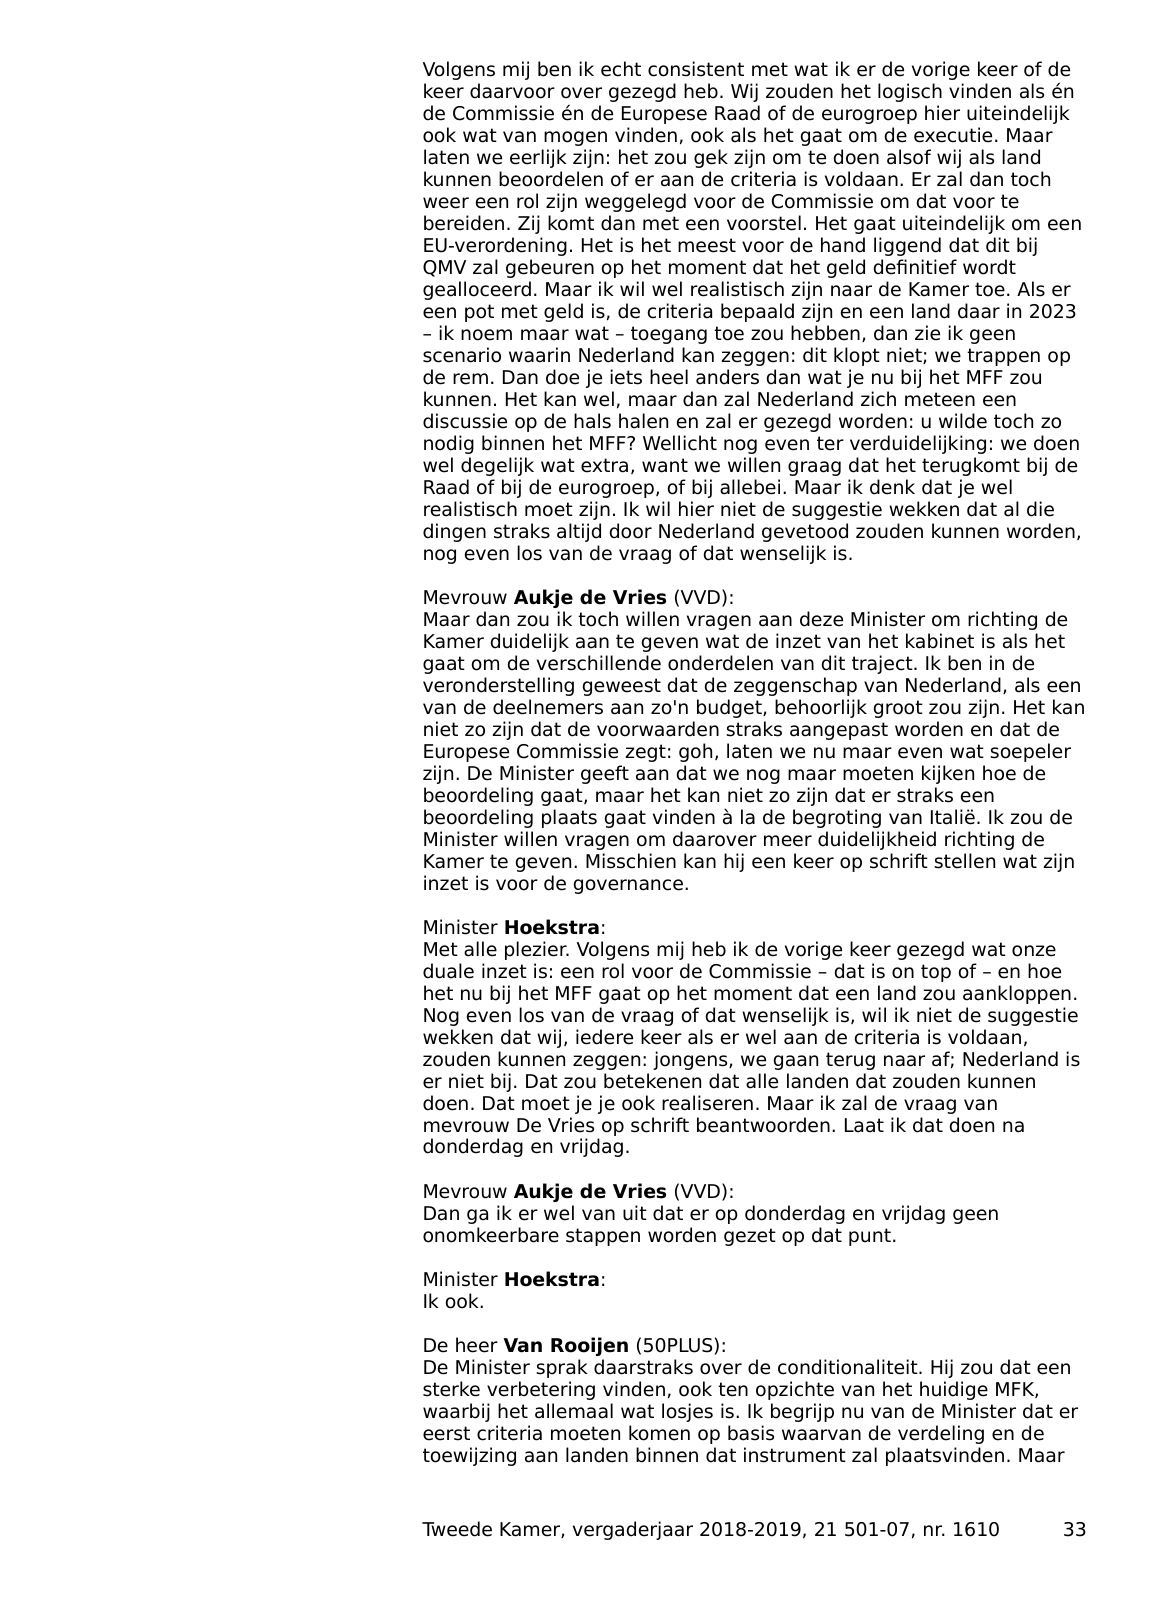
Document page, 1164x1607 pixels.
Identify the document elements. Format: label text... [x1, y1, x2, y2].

text Ik ook. [422, 1291, 1087, 1313]
text De heer Van Rooijen (50PLUS): [422, 1335, 1087, 1357]
text Mevrouw Aukje de Vries (VVD): [422, 1181, 1087, 1203]
text Mevrouw Aukje de Vries (VVD): [422, 587, 1087, 609]
text Volgens mij ben ik echt consistent met wat ik er de vorige keer of de keer daarvoor over gezegd heb. Wij zouden het logisch vinden als én de Commissie én de Europese Raad of de eurogroep hier uiteindelijk ook wat van mogen vinden, ook als het gaat om de executie. Maar laten we eerlijk zijn: het zou gek zijn om te doen alsof wij als land kunnen beoordelen of er aan de criteria is voldaan. Er zal dan toch weer een rol zijn weggelegd voor de Commissie om dat voor te bereiden. Zij komt dan met een voorstel. Het gaat uiteindelijk om een EU-verordening. Het is het meest voor de hand liggend dat dit bij QMV zal gebeuren op het moment dat het geld definitief wordt gealloceerd. Maar ik wil wel realistisch zijn naar de Kamer toe. Als er een pot met geld is, de criteria bepaald zijn en een land daar in 2023 – ik noem maar wat – toegang toe zou hebben, dan zie ik geen scenario waarin Nederland kan zeggen: dit klopt niet; we trappen op de rem. Dan doe je iets heel anders dan wat je nu bij het MFF zou kunnen. Het kan wel, maar dan zal Nederland zich meteen een discussie op de hals halen en zal er gezegd worden: u wilde toch zo nodig binnen het MFF? Wellicht nog even ter verduidelijking: we doen wel degelijk wat extra, want we willen graag dat het terugkomt bij de Raad of bij de eurogroep, of bij allebei. Maar ik denk dat je wel realistisch moet zijn. Ik wil hier niet de suggestie wekken dat al die dingen straks altijd door Nederland gevetood zouden kunnen worden, nog even los van de vraag of dat wenselijk is. [422, 59, 1087, 564]
text Minister Hoekstra: [422, 917, 1087, 939]
text Maar dan zou ik toch willen vragen aan deze Minister om richting de Kamer duidelijk aan te geven wat de inzet van het kabinet is als het gaat om de verschillende onderdelen van dit traject. Ik ben in de veronderstelling geweest dat de zeggenschap van Nederland, als een van de deelnemers aan zo'n budget, behoorlijk groot zou zijn. Het kan niet zo zijn dat de voorwaarden straks aangepast worden en dat de Europese Commissie zegt: goh, laten we nu maar even wat soepeler zijn. De Minister geeft aan dat we nog maar moeten kijken hoe de beoordeling gaat, maar het kan niet zo zijn dat er straks een beoordeling plaats gaat vinden à la de begroting van Italië. Ik zou de Minister willen vragen om daarover meer duidelijkheid richting de Kamer te geven. Misschien kan hij een keer op schrift stellen wat zijn inzet is voor de governance. [422, 609, 1087, 894]
text Dan ga ik er wel van uit dat er op donderdag en vrijdag geen onomkeerbare stappen worden gezet op dat punt. [422, 1203, 1087, 1247]
text Met alle plezier. Volgens mij heb ik de vorige keer gezegd wat onze duale inzet is: een rol voor de Commissie – dat is on top of – en hoe het nu bij het MFF gaat op het moment dat een land zou aankloppen. Nog even los van de vraag of dat wenselijk is, wil ik niet de suggestie wekken dat wij, iedere keer als er wel aan de criteria is voldaan, zouden kunnen zeggen: jongens, we gaan terug naar af; Nederland is er niet bij. Dat zou betekenen dat alle landen dat zouden kunnen doen. Dat moet je je ook realiseren. Maar ik zal de vraag van mevrouw De Vries op schrift beantwoorden. Laat ik dat doen na donderdag en vrijdag. [422, 939, 1087, 1158]
text De Minister sprak daarstraks over de conditionaliteit. Hij zou dat een sterke verbetering vinden, ook ten opzichte van het huidige MFK, waarbij het allemaal wat losjes is. Ik begrijp nu van de Minister dat er eerst criteria moeten komen op basis waarvan de verdeling en de toewijzing aan landen binnen dat instrument zal plaatsvinden. Maar [422, 1357, 1087, 1467]
text Minister Hoekstra: [422, 1269, 1087, 1291]
